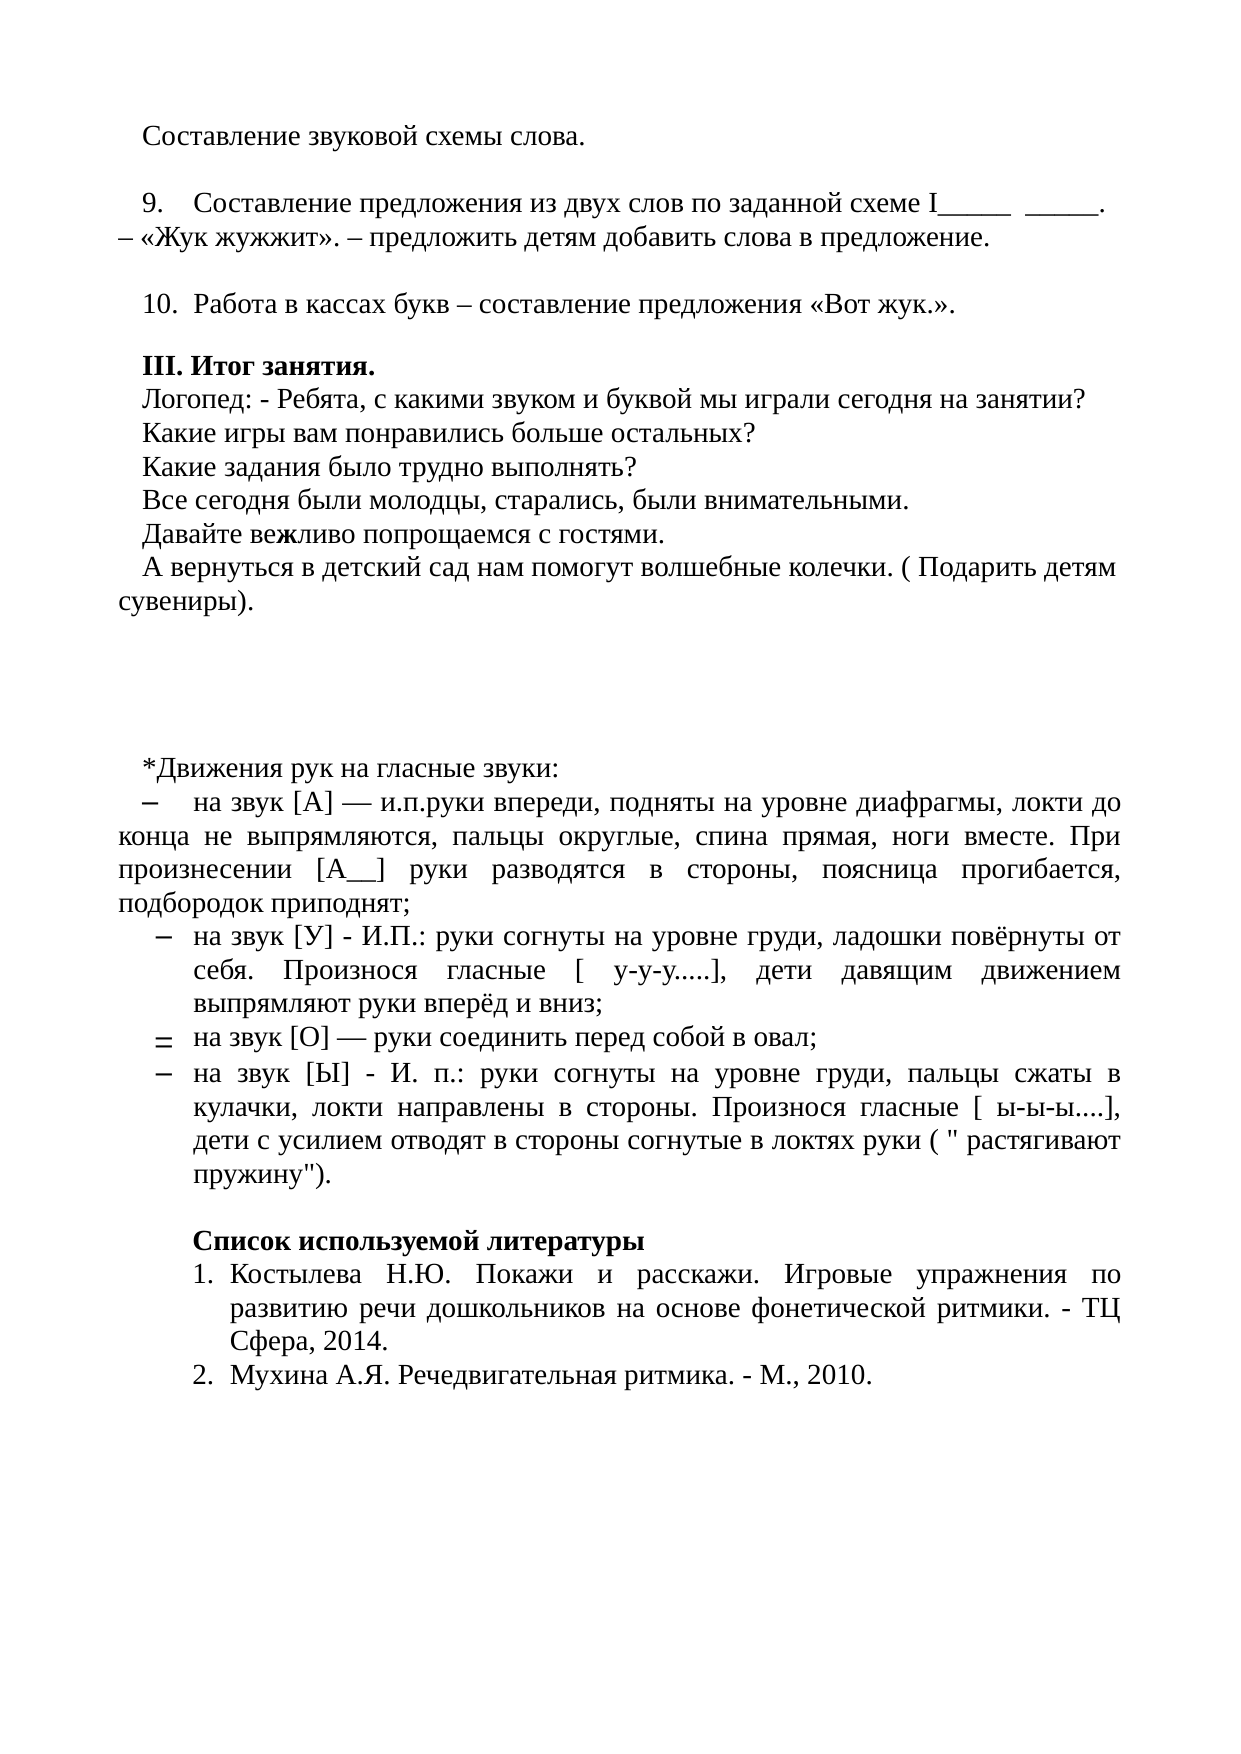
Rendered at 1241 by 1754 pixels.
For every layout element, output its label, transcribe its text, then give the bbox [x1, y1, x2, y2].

text Какие игры вам понравились больше остальных? [118, 415, 1122, 449]
text III. Итог занятия. [118, 348, 1122, 382]
text Составление звуковой схемы слова. [118, 118, 1122, 152]
list на звук [О] — руки соединить перед собой в овал; [156, 1019, 1122, 1053]
list на звук [Ы] - И. п.: руки согнуты на уровне груди, пальцы сжаты в кулачки, локти направлены в стороны. Произнося гласные [ ы-ы-ы....], дети с усилием отводят в стороны согнутые в локтях руки ( " растягивают пружину"). [156, 1055, 1122, 1189]
list Составление предложения из двух слов по заданной схеме I_____ _____. – «Жук жужжит». – предложить детям добавить слова в предложение. [118, 185, 1122, 252]
text *Движения рук на гласные звуки: [118, 751, 1122, 784]
text Логопед: - Ребята, с какими звуком и буквой мы играли сегодня на занятии? [118, 382, 1122, 415]
list Мухина А.Я. Речедвигательная ритмика. - М., 2010. [192, 1357, 1122, 1391]
list на звук [У] - И.П.: руки согнуты на уровне груди, ладошки повёрнуты от себя. Произнося гласные [ у-у-у.....], дети давящим движением выпрямляют руки вперёд и вниз; [156, 918, 1122, 1019]
text Какие задания было трудно выполнять? [118, 449, 1122, 482]
text Список используемой литературы [118, 1223, 1122, 1256]
list Костылева Н.Ю. Покажи и расскажи. Игровые упражнения по развитию речи дошкольников на основе фонетической ритмики. - ТЦ Сфера, 2014. [192, 1256, 1122, 1357]
text А вернуться в детский сад нам помогут волшебные колечки. ( Подарить детям сувениры). [118, 549, 1122, 616]
text Давайте вежливо попрощаемся с гостями. [118, 516, 1122, 549]
list Работа в кассах букв – составление предложения «Вот жук.». [118, 286, 1122, 319]
list на звук [А] — и.п.руки впереди, подняты на уровне диафрагмы, локти до конца не выпрямляются, пальцы округлые, спина прямая, ноги вместе. При произнесении [А__] руки разводятся в стороны, поясница прогибается, подбородок приподнят; [118, 784, 1122, 918]
text Все сегодня были молодцы, старались, были внимательными. [118, 482, 1122, 516]
